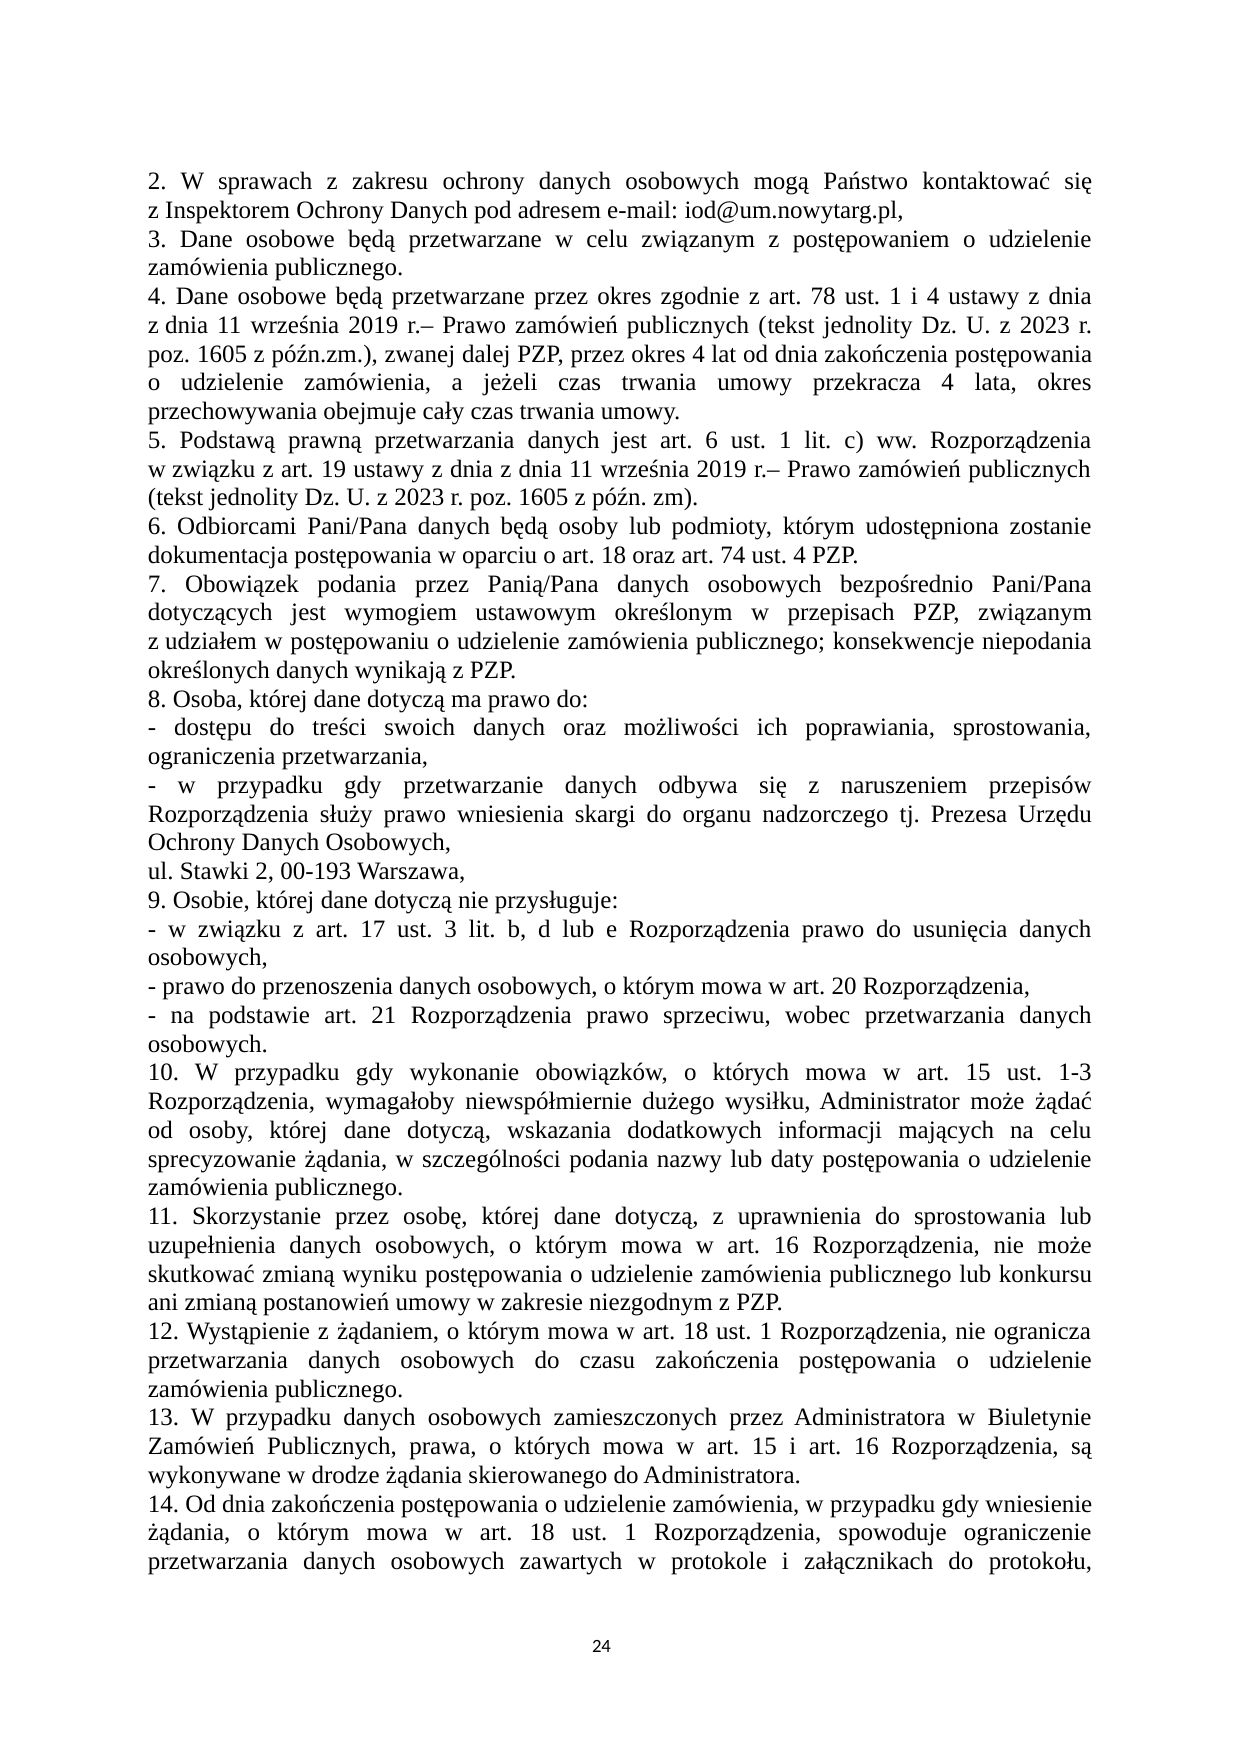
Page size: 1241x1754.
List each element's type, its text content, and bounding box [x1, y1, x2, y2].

text 7. Obowiązek podania przez Panią/Pana danych osobowych bezpośrednio Pani/Pana dotyczących jest wymogiem ustawowym określonym w przepisach PZP, związanym z udziałem w postępowaniu o udzielenie zamówienia publicznego; konsekwencje niepodania określonych danych wynikają z PZP. [148, 569, 1093, 684]
text 6. Odbiorcami Pani/Pana danych będą osoby lub podmioty, którym udostępniona zostanie dokumentacja postępowania w oparciu o art. 18 oraz art. 74 ust. 4 PZP. [148, 511, 1093, 569]
text 10. W przypadku gdy wykonanie obowiązków, o których mowa w art. 15 ust. 1-3 Rozporządzenia, wymagałoby niewspółmiernie dużego wysiłku, Administrator może żądać od osoby, której dane dotyczą, wskazania dodatkowych informacji mających na celu sprecyzowanie żądania, w szczególności podania nazwy lub daty postępowania o udzielenie zamówienia publicznego. [148, 1057, 1093, 1201]
text 5. Podstawą prawną przetwarzania danych jest art. 6 ust. 1 lit. c) ww. Rozporządzenia w związku z art. 19 ustawy z dnia z dnia 11 września 2019 r.– Prawo zamówień publicznych (tekst jednolity Dz. U. z 2023 r. poz. 1605 z późn. zm). [148, 425, 1093, 511]
text 12. Wystąpienie z żądaniem, o którym mowa w art. 18 ust. 1 Rozporządzenia, nie ogranicza przetwarzania danych osobowych do czasu zakończenia postępowania o udzielenie zamówienia publicznego. [148, 1316, 1093, 1402]
text 4. Dane osobowe będą przetwarzane przez okres zgodnie z art. 78 ust. 1 i 4 ustawy z dnia z dnia 11 września 2019 r.– Prawo zamówień publicznych (tekst jednolity Dz. U. z 2023 r. poz. 1605 z późn.zm.), zwanej dalej PZP, przez okres 4 lat od dnia zakończenia postępowania o udzielenie zamówienia, a jeżeli czas trwania umowy przekracza 4 lata, okres przechowywania obejmuje cały czas trwania umowy. [148, 281, 1093, 425]
text 13. W przypadku danych osobowych zamieszczonych przez Administratora w Biuletynie Zamówień Publicznych, prawa, o których mowa w art. 15 i art. 16 Rozporządzenia, są wykonywane w drodze żądania skierowanego do Administratora. [148, 1402, 1093, 1489]
text - prawo do przenoszenia danych osobowych, o którym mowa w art. 20 Rozporządzenia, [148, 971, 1093, 1000]
text 2. W sprawach z zakresu ochrony danych osobowych mogą Państwo kontaktować się z Inspektorem Ochrony Danych pod adresem e-mail: iod@um.nowytarg.pl, [148, 166, 1093, 224]
text 11. Skorzystanie przez osobę, której dane dotyczą, z uprawnienia do sprostowania lub uzupełnienia danych osobowych, o którym mowa w art. 16 Rozporządzenia, nie może skutkować zmianą wyniku postępowania o udzielenie zamówienia publicznego lub konkursu ani zmianą postanowień umowy w zakresie niezgodnym z PZP. [148, 1201, 1093, 1316]
text - w związku z art. 17 ust. 3 lit. b, d lub e Rozporządzenia prawo do usunięcia danych osobowych, [148, 914, 1093, 971]
text - w przypadku gdy przetwarzanie danych odbywa się z naruszeniem przepisów Rozporządzenia służy prawo wniesienia skargi do organu nadzorczego tj. Prezesa Urzędu Ochrony Danych Osobowych, [148, 770, 1093, 856]
text 9. Osobie, której dane dotyczą nie przysługuje: [148, 885, 1093, 914]
text 8. Osoba, której dane dotyczą ma prawo do: [148, 684, 1093, 712]
text - dostępu do treści swoich danych oraz możliwości ich poprawiania, sprostowania, ograniczenia przetwarzania, [148, 712, 1093, 770]
text ul. Stawki 2, 00-193 Warszawa, [148, 856, 1093, 885]
text 14. Od dnia zakończenia postępowania o udzielenie zamówienia, w przypadku gdy wniesienie żądania, o którym mowa w art. 18 ust. 1 Rozporządzenia, spowoduje ograniczenie przetwarzania danych osobowych zawartych w protokole i załącznikach do protokołu, [148, 1489, 1093, 1575]
text 3. Dane osobowe będą przetwarzane w celu związanym z postępowaniem o udzielenie zamówienia publicznego. [148, 224, 1093, 281]
text - na podstawie art. 21 Rozporządzenia prawo sprzeciwu, wobec przetwarzania danych osobowych. [148, 1000, 1093, 1057]
